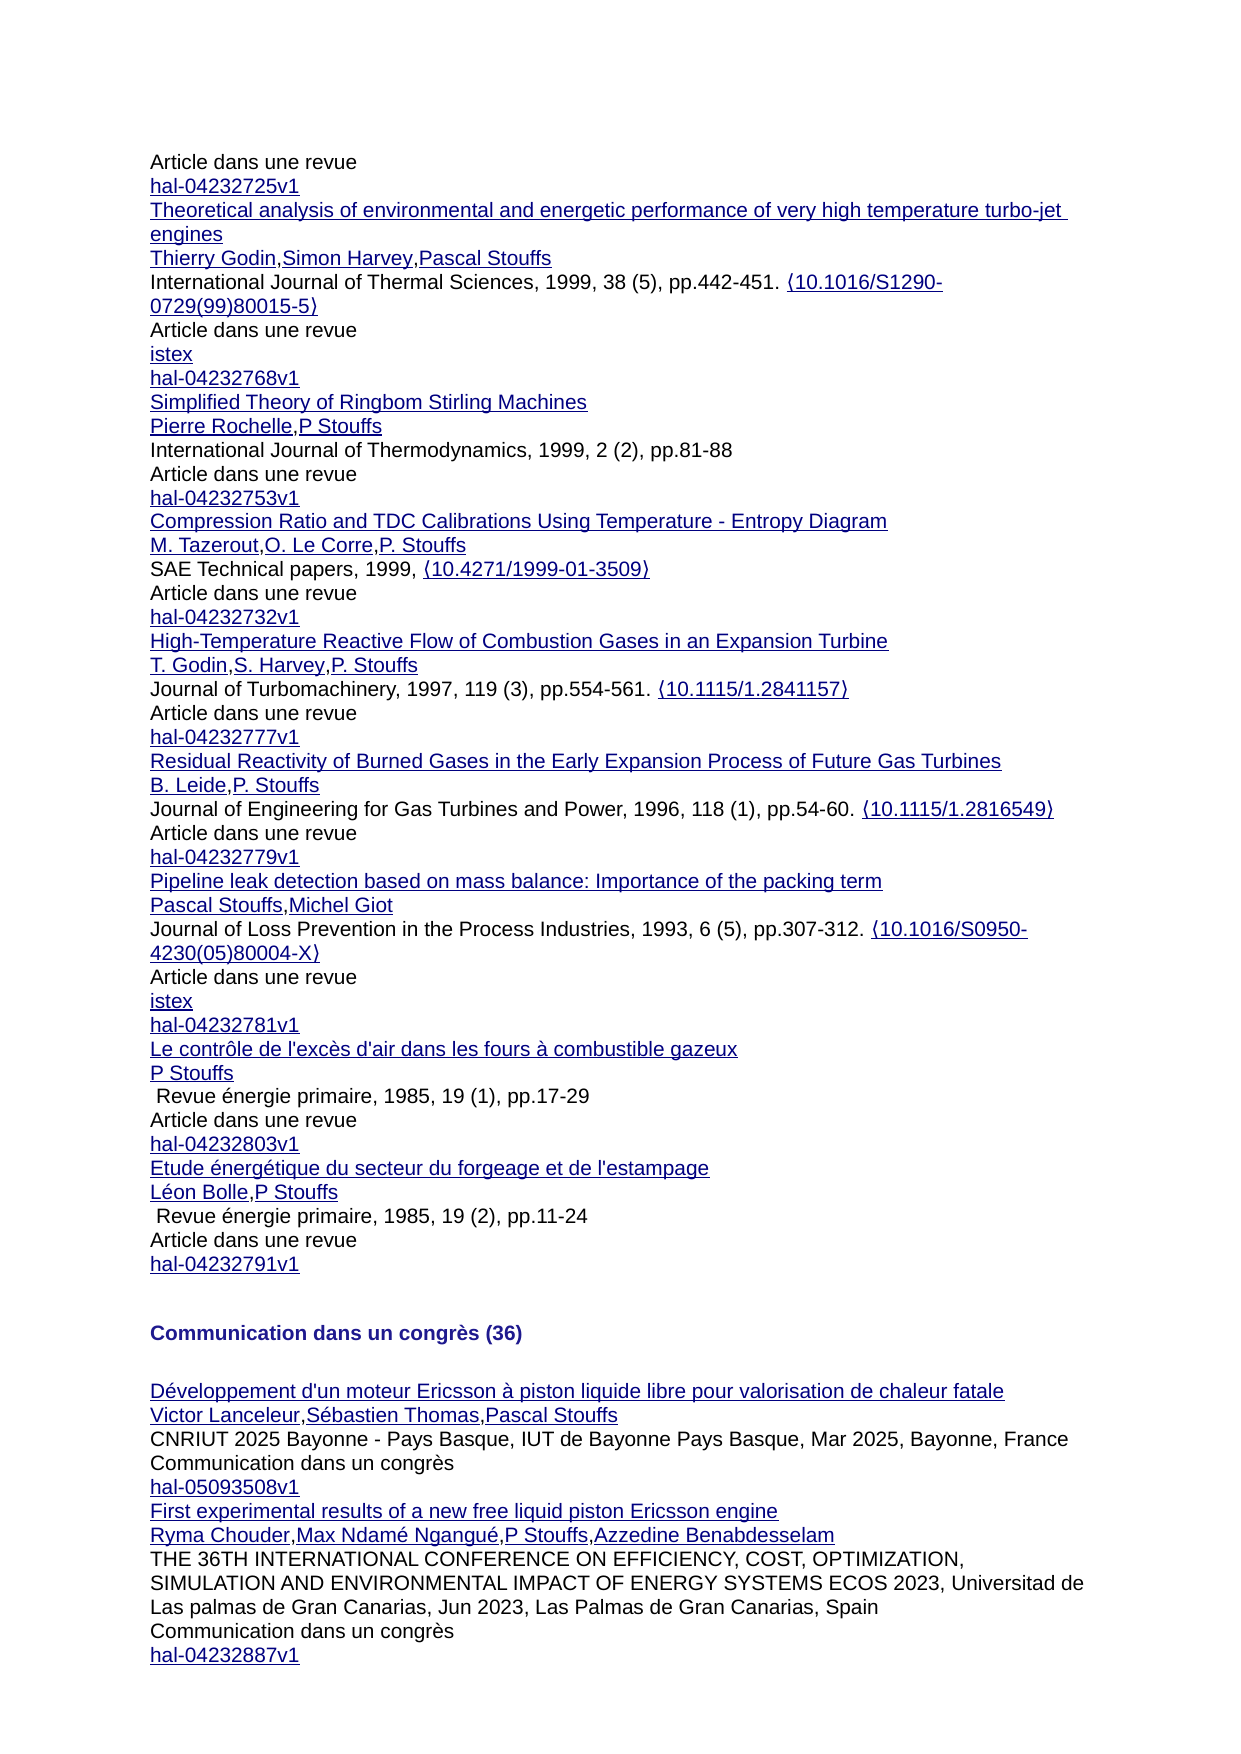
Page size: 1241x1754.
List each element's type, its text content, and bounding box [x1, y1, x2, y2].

table_cell Article dans une revue hal-04232725v1 [150, 150, 1090, 198]
table_cell Etude énergétique du secteur du forgeage et de l'estampage Léon Bolle,P Stouffs Revue énergie primaire, 1985, 19 (2), pp.11-24 Article dans une revue hal-04232791v1 [150, 1156, 1090, 1276]
table_cell High-Temperature Reactive Flow of Combustion Gases in an Expansion Turbine T. Godin,S. Harvey,P. Stouffs Journal of Turbomachinery, 1997, 119 (3), pp.554-561. ⟨10.1115/1.2841157⟩ Article dans une revue hal-04232777v1 [150, 629, 1090, 749]
table_cell Compression Ratio and TDC Calibrations Using Temperature - Entropy Diagram M. Tazerout,O. Le Corre,P. Stouffs SAE Technical papers, 1999, ⟨10.4271/1999-01-3509⟩ Article dans une revue hal-04232732v1 [150, 509, 1090, 629]
table_cell Le contrôle de l'excès d'air dans les fours à combustible gazeux P Stouffs Revue énergie primaire, 1985, 19 (1), pp.17-29 Article dans une revue hal-04232803v1 [150, 1036, 1090, 1156]
table_cell Residual Reactivity of Burned Gases in the Early Expansion Process of Future Gas Turbines B. Leide,P. Stouffs Journal of Engineering for Gas Turbines and Power, 1996, 118 (1), pp.54-60. ⟨10.1115/1.2816549⟩ Article dans une revue hal-04232779v1 [150, 749, 1090, 869]
table_cell Simplified Theory of Ringbom Stirling Machines Pierre Rochelle,P Stouffs International Journal of Thermodynamics, 1999, 2 (2), pp.81-88 Article dans une revue hal-04232753v1 [150, 390, 1090, 509]
subtitle Communication dans un congrès (36) [150, 1321, 1090, 1345]
table_header Développement d'un moteur Ericsson à piston liquide libre pour valorisation de chaleur fatale Victor Lanceleur,Sébastien Thomas,Pascal Stouffs CNRIUT 2025 Bayonne - Pays Basque, IUT de Bayonne Pays Basque, Mar 2025, Bayonne, France Communication dans un congrès hal-05093508v1 [150, 1379, 1090, 1499]
table_cell First experimental results of a new free liquid piston Ericsson engine Ryma Chouder,Max Ndamé Ngangué,P Stouffs,Azzedine Benabdesselam THE 36TH INTERNATIONAL CONFERENCE ON EFFICIENCY, COST, OPTIMIZATION, SIMULATION AND ENVIRONMENTAL IMPACT OF ENERGY SYSTEMS ECOS 2023, Universitad de Las palmas de Gran Canarias, Jun 2023, Las Palmas de Gran Canarias, Spain Communication dans un congrès hal-04232887v1 [150, 1499, 1090, 1667]
table_cell Theoretical analysis of environmental and energetic performance of very high temperature turbo-jet engines Thierry Godin,Simon Harvey,Pascal Stouffs International Journal of Thermal Sciences, 1999, 38 (5), pp.442-451. ⟨10.1016/S1290-0729(99)80015-5⟩ Article dans une revue istex hal-04232768v1 [150, 198, 1090, 389]
table_cell Pipeline leak detection based on mass balance: Importance of the packing term Pascal Stouffs,Michel Giot Journal of Loss Prevention in the Process Industries, 1993, 6 (5), pp.307-312. ⟨10.1016/S0950-4230(05)80004-X⟩ Article dans une revue istex hal-04232781v1 [150, 869, 1090, 1036]
